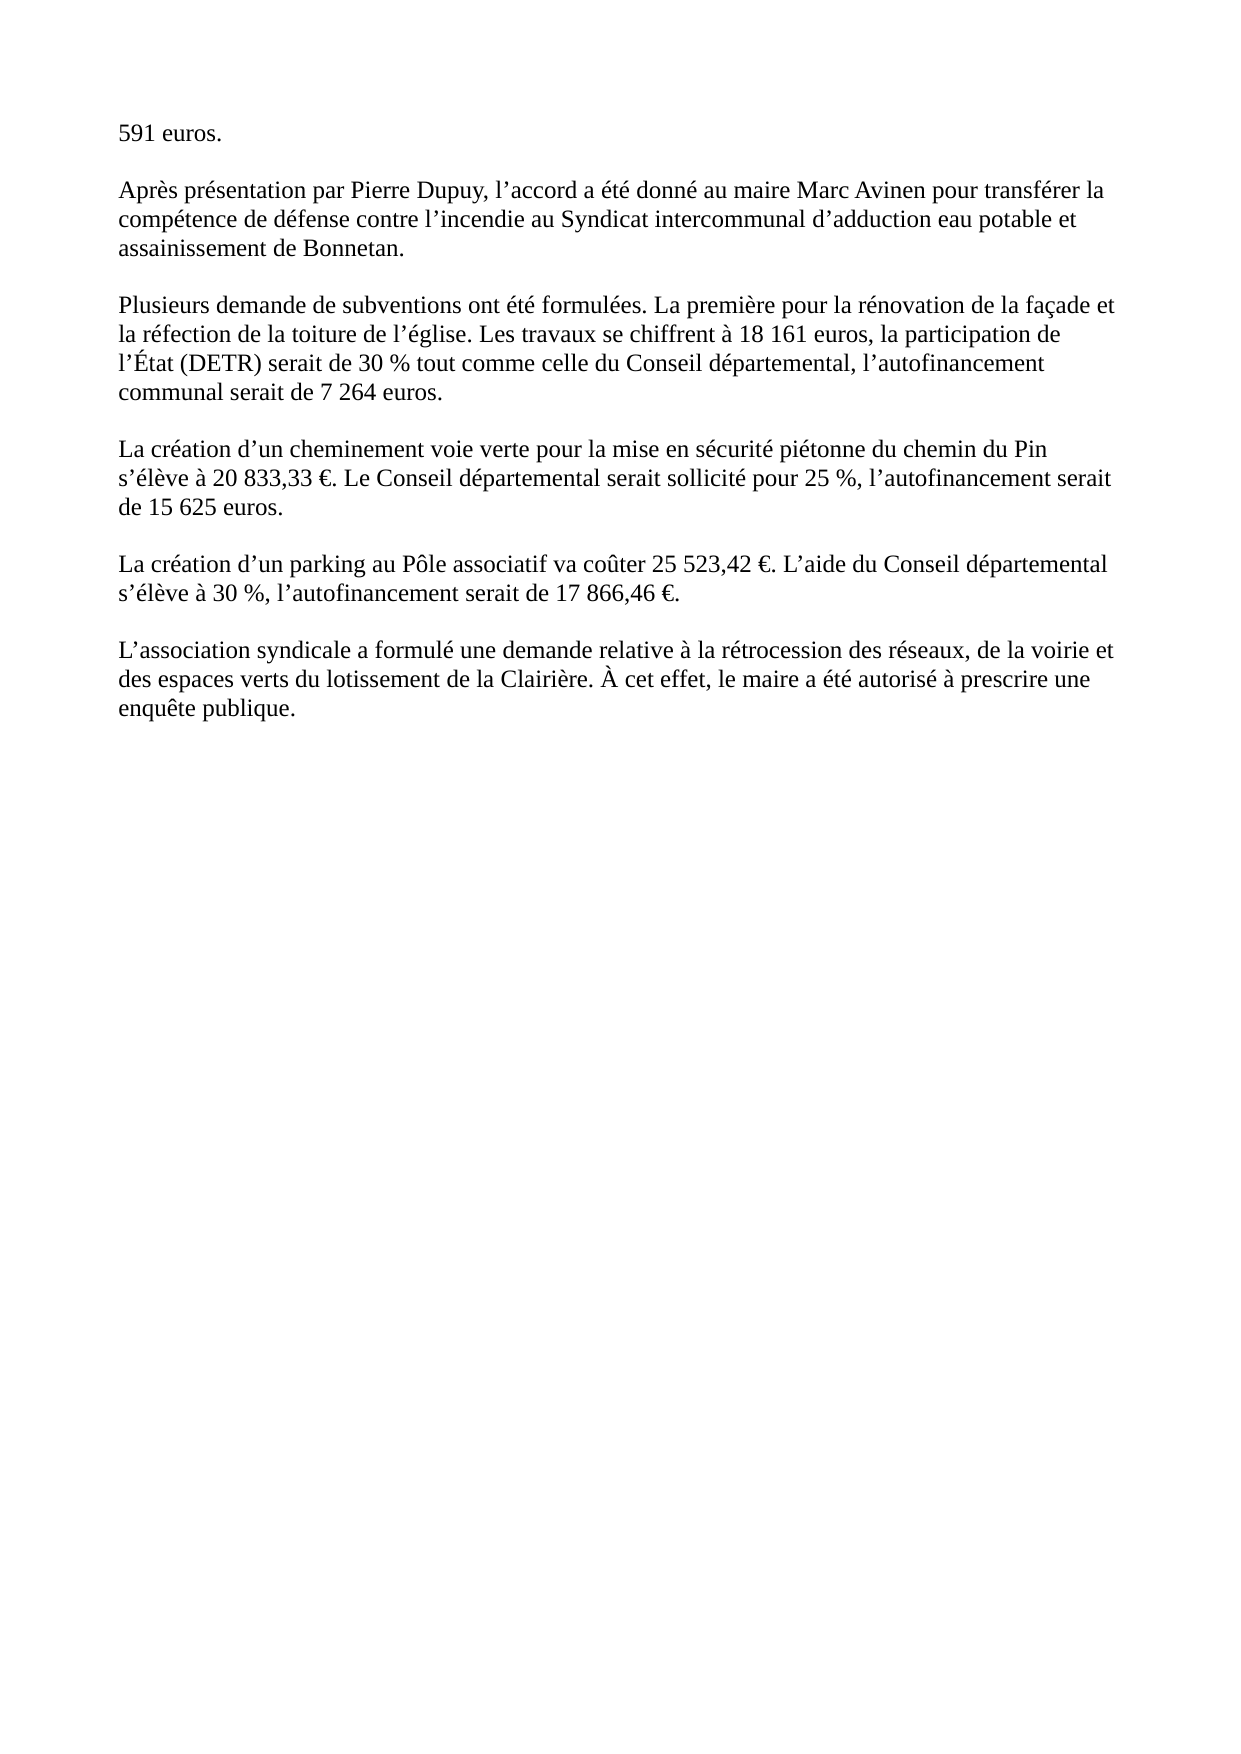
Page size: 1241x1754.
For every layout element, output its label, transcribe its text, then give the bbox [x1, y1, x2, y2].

text 591 euros. [118, 118, 1122, 147]
text Après présentation par Pierre Dupuy, l’accord a été donné au maire Marc Avinen pour transférer la compétence de défense contre l’incendie au Syndicat intercommunal d’adduction eau potable et assainissement de Bonnetan. [118, 176, 1122, 262]
text Plusieurs demande de subventions ont été formulées. La première pour la rénovation de la façade et la réfection de la toiture de l’église. Les travaux se chiffrent à 18 161 euros, la participation de l’État (DETR) serait de 30 % tout comme celle du Conseil départemental, l’autofinancement communal serait de 7 264 euros. [118, 291, 1122, 406]
text L’association syndicale a formulé une demande relative à la rétrocession des réseaux, de la voirie et des espaces verts du lotissement de la Clairière. À cet effet, le maire a été autorisé à prescrire une enquête publique. [118, 636, 1122, 722]
text La création d’un parking au Pôle associatif va coûter 25 523,42 €. L’aide du Conseil départemental s’élève à 30 %, l’autofinancement serait de 17 866,46 €. [118, 549, 1122, 607]
text La création d’un cheminement voie verte pour la mise en sécurité piétonne du chemin du Pin s’élève à 20 833,33 €. Le Conseil départemental serait sollicité pour 25 %, l’autofinancement serait de 15 625 euros. [118, 434, 1122, 521]
